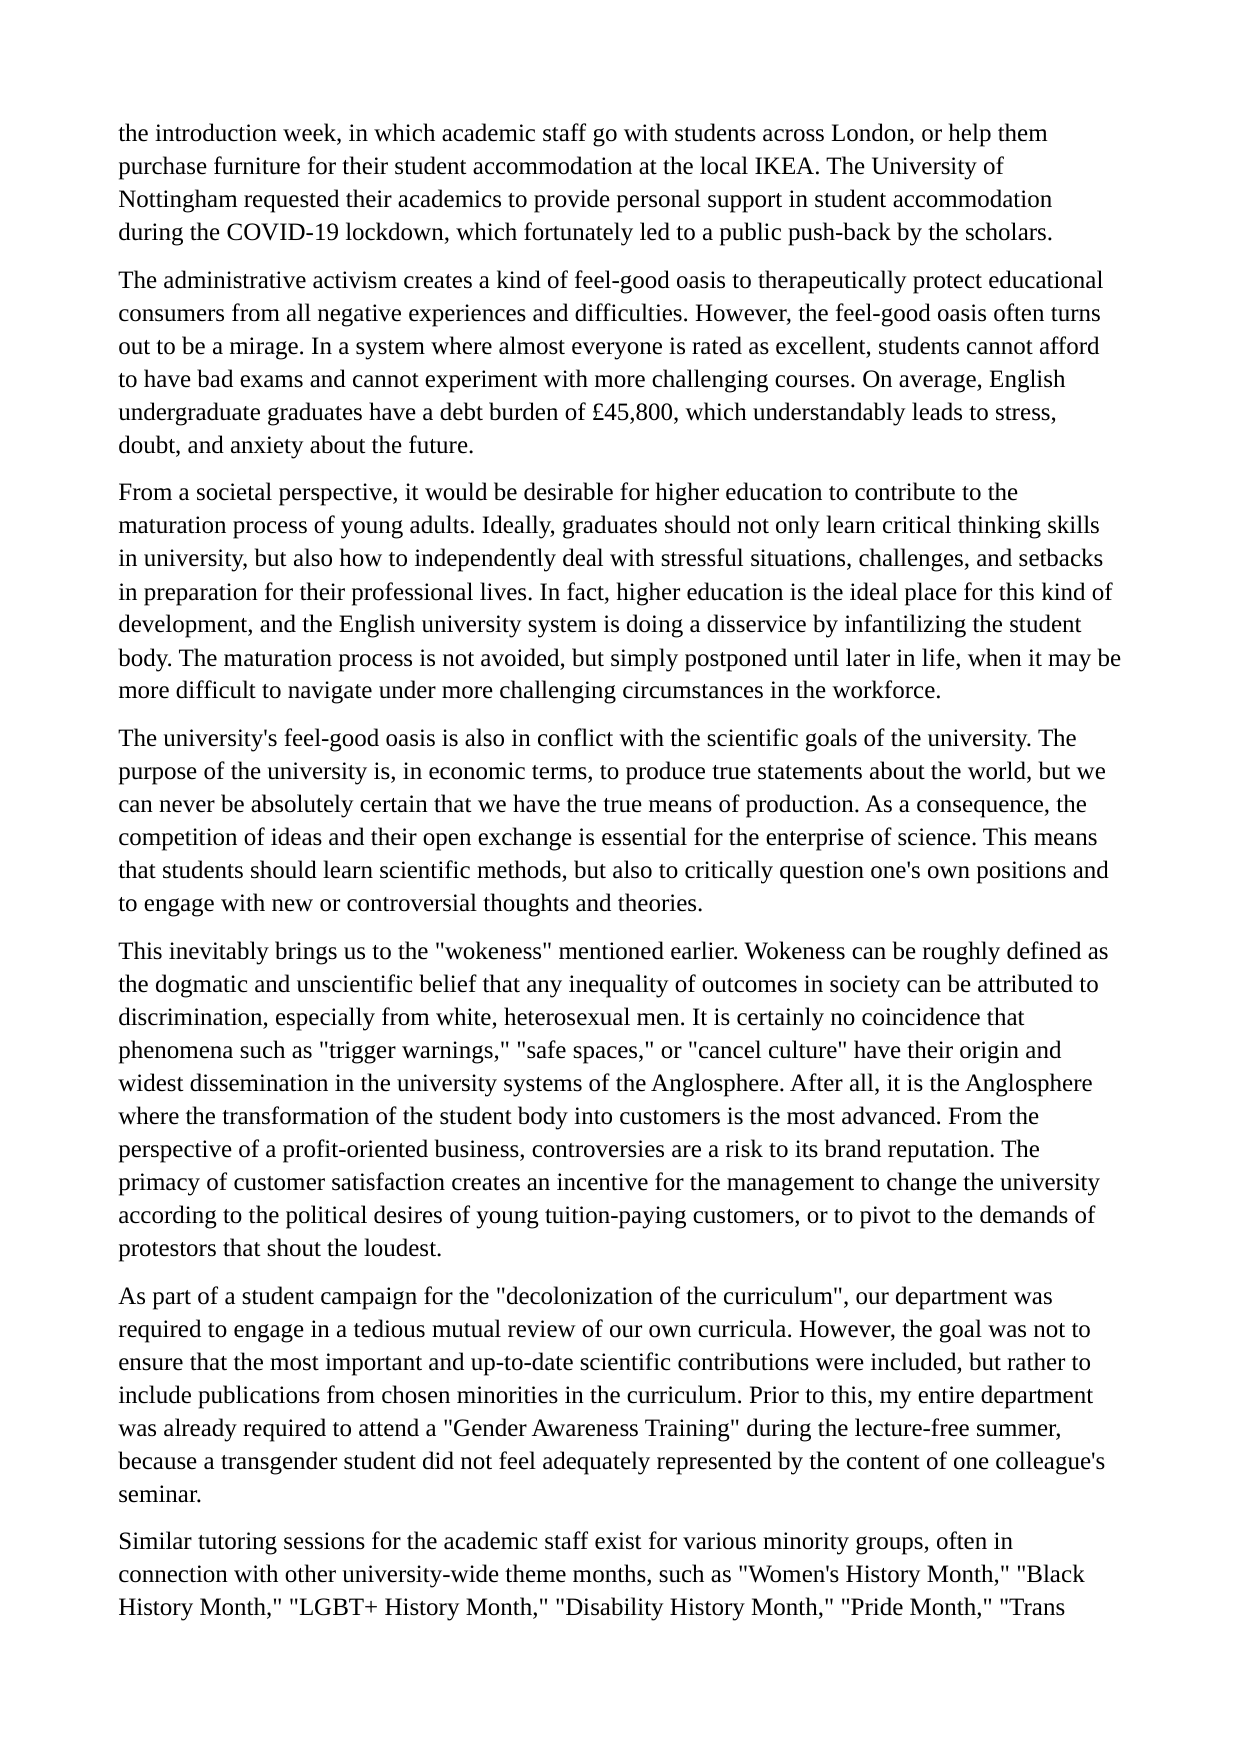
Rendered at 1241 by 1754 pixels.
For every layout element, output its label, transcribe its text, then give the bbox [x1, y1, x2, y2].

text From a societal perspective, it would be desirable for higher education to contribute to the maturation process of young adults. Ideally, graduates should not only learn critical thinking skills in university, but also how to independently deal with stressful situations, challenges, and setbacks in preparation for their professional lives. In fact, higher education is the ideal place for this kind of development, and the English university system is doing a disservice by infantilizing the student body. The maturation process is not avoided, but simply postponed until later in life, when it may be more difficult to navigate under more challenging circumstances in the workforce. [118, 477, 1122, 704]
text This inevitably brings us to the "wokeness" mentioned earlier. Wokeness can be roughly defined as the dogmatic and unscientific belief that any inequality of outcomes in society can be attributed to discrimination, especially from white, heterosexual men. It is certainly no coincidence that phenomena such as "trigger warnings," "safe spaces," or "cancel culture" have their origin and widest dissemination in the university systems of the Anglosphere. After all, it is the Anglosphere where the transformation of the student body into customers is the most advanced. From the perspective of a profit-oriented business, controversies are a risk to its brand reputation. The primacy of customer satisfaction creates an incentive for the management to change the university according to the political desires of young tuition-paying customers, or to pivot to the demands of protestors that shout the loudest. [118, 936, 1122, 1262]
text The university's feel-good oasis is also in conflict with the scientific goals of the university. The purpose of the university is, in economic terms, to produce true statements about the world, but we can never be absolutely certain that we have the true means of production. As a consequence, the competition of ideas and their open exchange is essential for the enterprise of science. This means that students should learn scientific methods, but also to critically question one's own positions and to engage with new or controversial thoughts and theories. [118, 723, 1122, 917]
text The administrative activism creates a kind of feel-good oasis to therapeutically protect educational consumers from all negative experiences and difficulties. However, the feel-good oasis often turns out to be a mirage. In a system where almost everyone is rated as excellent, students cannot afford to have bad exams and cannot experiment with more challenging courses. On average, English undergraduate graduates have a debt burden of £45,800, which understandably leads to stress, doubt, and anxiety about the future. [118, 265, 1122, 459]
text the introduction week, in which academic staff go with students across London, or help them purchase furniture for their student accommodation at the local IKEA. The University of Nottingham requested their academics to provide personal support in student accommodation during the COVID-19 lockdown, which fortunately led to a public push-back by the scholars. [118, 118, 1122, 246]
text Similar tutoring sessions for the academic staff exist for various minority groups, often in connection with other university-wide theme months, such as "Women's History Month," "Black History Month," "LGBT+ History Month," "Disability History Month," "Pride Month," "Trans [118, 1526, 1122, 1621]
text As part of a student campaign for the "decolonization of the curriculum", our department was required to engage in a tedious mutual review of our own curricula. However, the goal was not to ensure that the most important and up-to-date scientific contributions were included, but rather to include publications from chosen minorities in the curriculum. Prior to this, my entire department was already required to attend a "Gender Awareness Training" during the lecture-free summer, because a transgender student did not feel adequately represented by the content of one colleague's seminar. [118, 1281, 1122, 1508]
